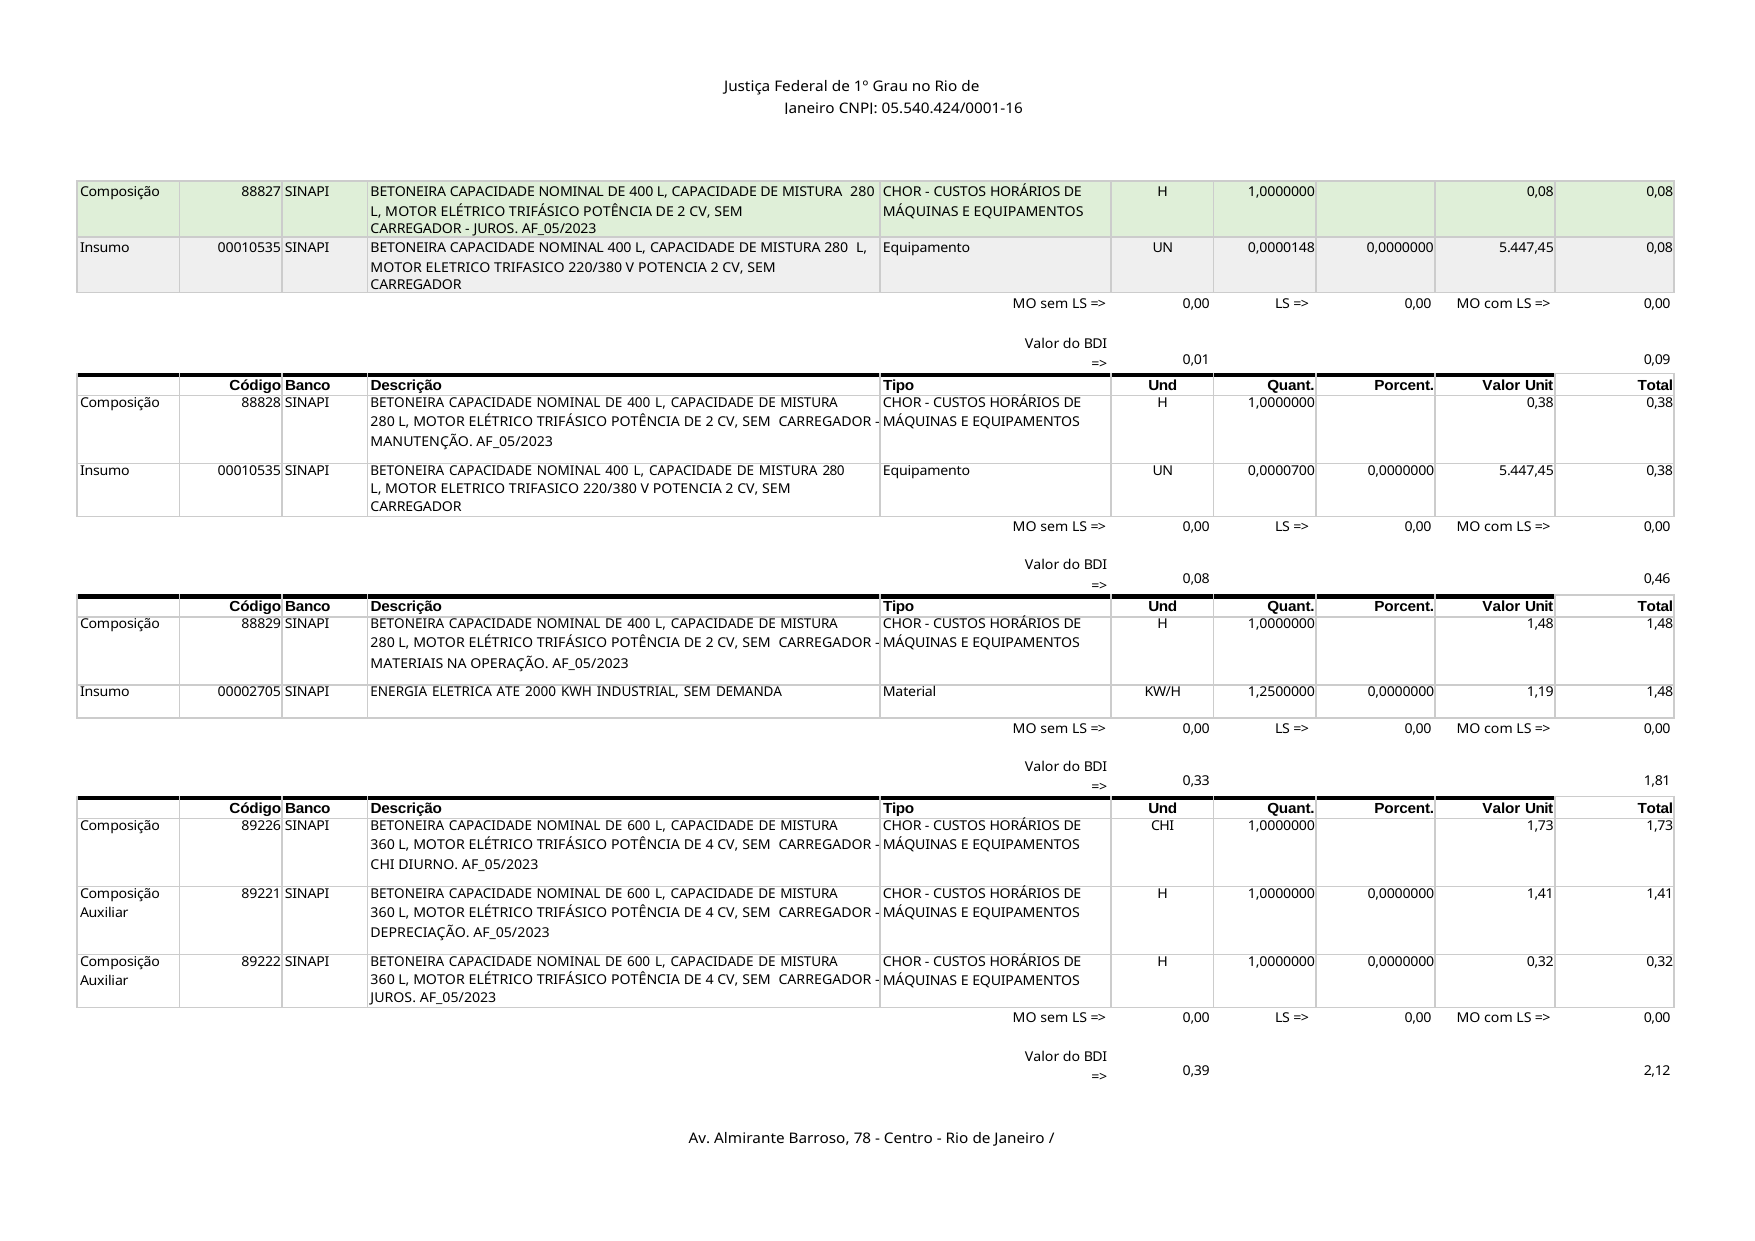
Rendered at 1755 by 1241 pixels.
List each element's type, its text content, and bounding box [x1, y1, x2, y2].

table_header Composição [78, 182, 179, 236]
table_cell 00002705 [180, 686, 281, 717]
table_cell 89222 [180, 955, 281, 1007]
table_cell 5.447,45 [1436, 238, 1554, 292]
table_header [78, 377, 179, 394]
table_header Tipo [881, 599, 1110, 616]
table_header CHOR - CUSTOS HORÁRIOS DE MÁQUINAS E EQUIPAMENTOS [881, 182, 1110, 236]
table_cell CHOR - CUSTOS HORÁRIOS DE MÁQUINAS E EQUIPAMENTOS [881, 819, 1110, 886]
table_cell 1,0000000 [1214, 396, 1315, 462]
table_cell 1,19 [1436, 686, 1554, 717]
table_cell 0,32 [1436, 955, 1554, 1007]
table_cell 0,0000700 [1214, 464, 1315, 516]
table_header H [1112, 182, 1213, 236]
table_header Banco [283, 377, 367, 394]
table_cell 0,0000148 [1214, 238, 1315, 292]
table_cell H [1112, 618, 1213, 684]
table_cell 1,73 [1436, 819, 1554, 886]
table_header Código [180, 599, 281, 616]
table_cell Equipamento [881, 464, 1110, 516]
table_cell Composição Auxiliar [78, 955, 179, 1007]
table_cell Composição [78, 618, 179, 684]
table_header [1317, 182, 1434, 236]
table_cell CHOR - CUSTOS HORÁRIOS DE MÁQUINAS E EQUIPAMENTOS [881, 955, 1110, 1007]
table_header Valor Unit [1436, 377, 1554, 394]
table_cell Insumo [78, 464, 179, 516]
table_header Quant. [1214, 377, 1315, 394]
table_cell 00010535 [180, 238, 281, 292]
table_cell BETONEIRA CAPACIDADE NOMINAL 400 L, CAPACIDADE DE MISTURA 280 L, MOTOR ELETRICO TRIFASICO 220/380 V POTENCIA 2 CV, SEM CARREGADOR [368, 464, 879, 516]
table_cell 89221 [180, 887, 281, 953]
table_cell 1,48 [1436, 618, 1554, 684]
table_cell BETONEIRA CAPACIDADE NOMINAL DE 600 L, CAPACIDADE DE MISTURA 360 L, MOTOR ELÉTRICO TRIFÁSICO POTÊNCIA DE 4 CV, SEM CARREGADOR - DEPRECIAÇÃO. AF_05/2023 [368, 887, 879, 953]
table_cell H [1112, 887, 1213, 953]
table_cell [1317, 618, 1434, 684]
table_cell 0,08 [1556, 238, 1673, 292]
table_header Tipo [881, 377, 1110, 394]
table_header SINAPI [283, 182, 367, 236]
table_cell 1,0000000 [1214, 618, 1315, 684]
table_cell 0,38 [1556, 396, 1673, 462]
table_cell 1,2500000 [1214, 686, 1315, 717]
table_cell SINAPI [283, 819, 367, 886]
table_cell ENERGIA ELETRICA ATE 2000 KWH INDUSTRIAL, SEM DEMANDA [368, 686, 879, 717]
text 0,33 1,81 [1182, 771, 1680, 790]
table_cell SINAPI [283, 618, 367, 684]
table_cell 1,41 [1436, 887, 1554, 953]
table_header Quant. [1214, 599, 1315, 616]
table_cell KW/H [1112, 686, 1213, 717]
text => [74, 575, 1107, 594]
table_header Descrição [368, 599, 879, 616]
table_header Valor Unit [1436, 599, 1554, 616]
text MO sem LS => 0,00 LS => 0,00 MO com LS => 0,00 [1012, 1008, 1680, 1027]
table_header Valor Unit [1436, 800, 1554, 818]
table_header Porcent. [1317, 800, 1434, 818]
text => [74, 1067, 1107, 1085]
text Valor do BDI [74, 555, 1107, 574]
table_cell BETONEIRA CAPACIDADE NOMINAL DE 600 L, CAPACIDADE DE MISTURA 360 L, MOTOR ELÉTRICO TRIFÁSICO POTÊNCIA DE 4 CV, SEM CARREGADOR - CHI DIURNO. AF_05/2023 [368, 819, 879, 886]
table_cell Composição [78, 396, 179, 462]
table_header Porcent. [1317, 599, 1434, 616]
table_cell Insumo [78, 686, 179, 717]
table_cell 0,0000000 [1317, 955, 1434, 1007]
text 0,01 0,09 [1182, 349, 1680, 368]
table_header Total [1556, 596, 1673, 616]
table_cell CHOR - CUSTOS HORÁRIOS DE MÁQUINAS E EQUIPAMENTOS [881, 396, 1110, 462]
text 0,08 0,46 [1182, 569, 1680, 588]
table_header Banco [283, 599, 367, 616]
text Valor do BDI [74, 757, 1107, 775]
table_cell SINAPI [283, 887, 367, 953]
text => [74, 777, 1107, 796]
table_cell CHOR - CUSTOS HORÁRIOS DE MÁQUINAS E EQUIPAMENTOS [881, 618, 1110, 684]
table_cell 0,0000000 [1317, 464, 1434, 516]
table_header Código [180, 800, 281, 818]
table_cell [1317, 396, 1434, 462]
table_cell 00010535 [180, 464, 281, 516]
table_header Descrição [368, 377, 879, 394]
table_cell 89226 [180, 819, 281, 886]
table_header Descrição [368, 800, 879, 818]
table_cell 5.447,45 [1436, 464, 1554, 516]
table_header Código [180, 377, 281, 394]
table_header 1,0000000 [1214, 182, 1315, 236]
table_cell 88828 [180, 396, 281, 462]
table_cell Composição [78, 819, 179, 886]
table_header Tipo [881, 800, 1110, 818]
table_header 0,08 [1436, 182, 1554, 236]
text Valor do BDI [74, 334, 1107, 352]
text 0,39 2,12 [1182, 1061, 1680, 1079]
table_cell BETONEIRA CAPACIDADE NOMINAL DE 600 L, CAPACIDADE DE MISTURA 360 L, MOTOR ELÉTRICO TRIFÁSICO POTÊNCIA DE 4 CV, SEM CARREGADOR - JUROS. AF_05/2023 [368, 955, 879, 1007]
table_cell BETONEIRA CAPACIDADE NOMINAL DE 400 L, CAPACIDADE DE MISTURA 280 L, MOTOR ELÉTRICO TRIFÁSICO POTÊNCIA DE 2 CV, SEM CARREGADOR - MANUTENÇÃO. AF_05/2023 [368, 396, 879, 462]
table_cell UN [1112, 464, 1213, 516]
table_cell 0,0000000 [1317, 887, 1434, 953]
text MO sem LS => 0,00 LS => 0,00 MO com LS => 0,00 [1012, 719, 1680, 737]
table_cell SINAPI [283, 396, 367, 462]
table_header Total [1556, 374, 1673, 394]
table_cell Composição Auxiliar [78, 887, 179, 953]
table_cell 1,41 [1556, 887, 1673, 953]
table_cell 1,0000000 [1214, 887, 1315, 953]
table_cell 0,0000000 [1317, 686, 1434, 717]
table_cell Insumo [78, 238, 179, 292]
table_header 0,08 [1556, 182, 1673, 236]
table_cell 0,38 [1436, 396, 1554, 462]
table_cell CHI [1112, 819, 1213, 886]
text MO sem LS => 0,00 LS => 0,00 MO com LS => 0,00 [1012, 517, 1680, 536]
table_cell UN [1112, 238, 1213, 292]
table_cell 1,0000000 [1214, 955, 1315, 1007]
table_cell Equipamento [881, 238, 1110, 292]
table_cell SINAPI [283, 238, 367, 292]
table_cell 0,32 [1556, 955, 1673, 1007]
table_cell 88829 [180, 618, 281, 684]
table_cell SINAPI [283, 955, 367, 1007]
text MO sem LS => 0,00 LS => 0,00 MO com LS => 0,00 [1012, 294, 1680, 312]
table_cell SINAPI [283, 686, 367, 717]
table_cell 0,0000000 [1317, 238, 1434, 292]
table_header [78, 599, 179, 616]
table_cell H [1112, 396, 1213, 462]
table_header Und [1112, 800, 1213, 818]
table_header 88827 [180, 182, 281, 236]
table_cell 1,48 [1556, 618, 1673, 684]
table_header Porcent. [1317, 377, 1434, 394]
table_cell [1317, 819, 1434, 886]
table_header Und [1112, 377, 1213, 394]
table_header [78, 800, 179, 818]
table_cell SINAPI [283, 464, 367, 516]
table_header Quant. [1214, 800, 1315, 818]
table_cell 0,38 [1556, 464, 1673, 516]
table_cell CHOR - CUSTOS HORÁRIOS DE MÁQUINAS E EQUIPAMENTOS [881, 887, 1110, 953]
text => [74, 354, 1107, 372]
text Valor do BDI [74, 1047, 1107, 1065]
table_cell BETONEIRA CAPACIDADE NOMINAL 400 L, CAPACIDADE DE MISTURA 280 L, MOTOR ELETRICO TRIFASICO 220/380 V POTENCIA 2 CV, SEM CARREGADOR [368, 238, 879, 292]
table_cell Material [881, 686, 1110, 717]
table_cell H [1112, 955, 1213, 1007]
table_header BETONEIRA CAPACIDADE NOMINAL DE 400 L, CAPACIDADE DE MISTURA 280 L, MOTOR ELÉTRICO TRIFÁSICO POTÊNCIA DE 2 CV, SEM CARREGADOR - JUROS. AF_05/2023 [368, 182, 879, 236]
table_cell 1,0000000 [1214, 819, 1315, 886]
table_header Total [1556, 797, 1673, 818]
table_header Banco [283, 800, 367, 818]
table_cell 1,48 [1556, 686, 1673, 717]
table_cell 1,73 [1556, 819, 1673, 886]
table_cell BETONEIRA CAPACIDADE NOMINAL DE 400 L, CAPACIDADE DE MISTURA 280 L, MOTOR ELÉTRICO TRIFÁSICO POTÊNCIA DE 2 CV, SEM CARREGADOR - MATERIAIS NA OPERAÇÃO. AF_05/2023 [368, 618, 879, 684]
table_header Und [1112, 599, 1213, 616]
